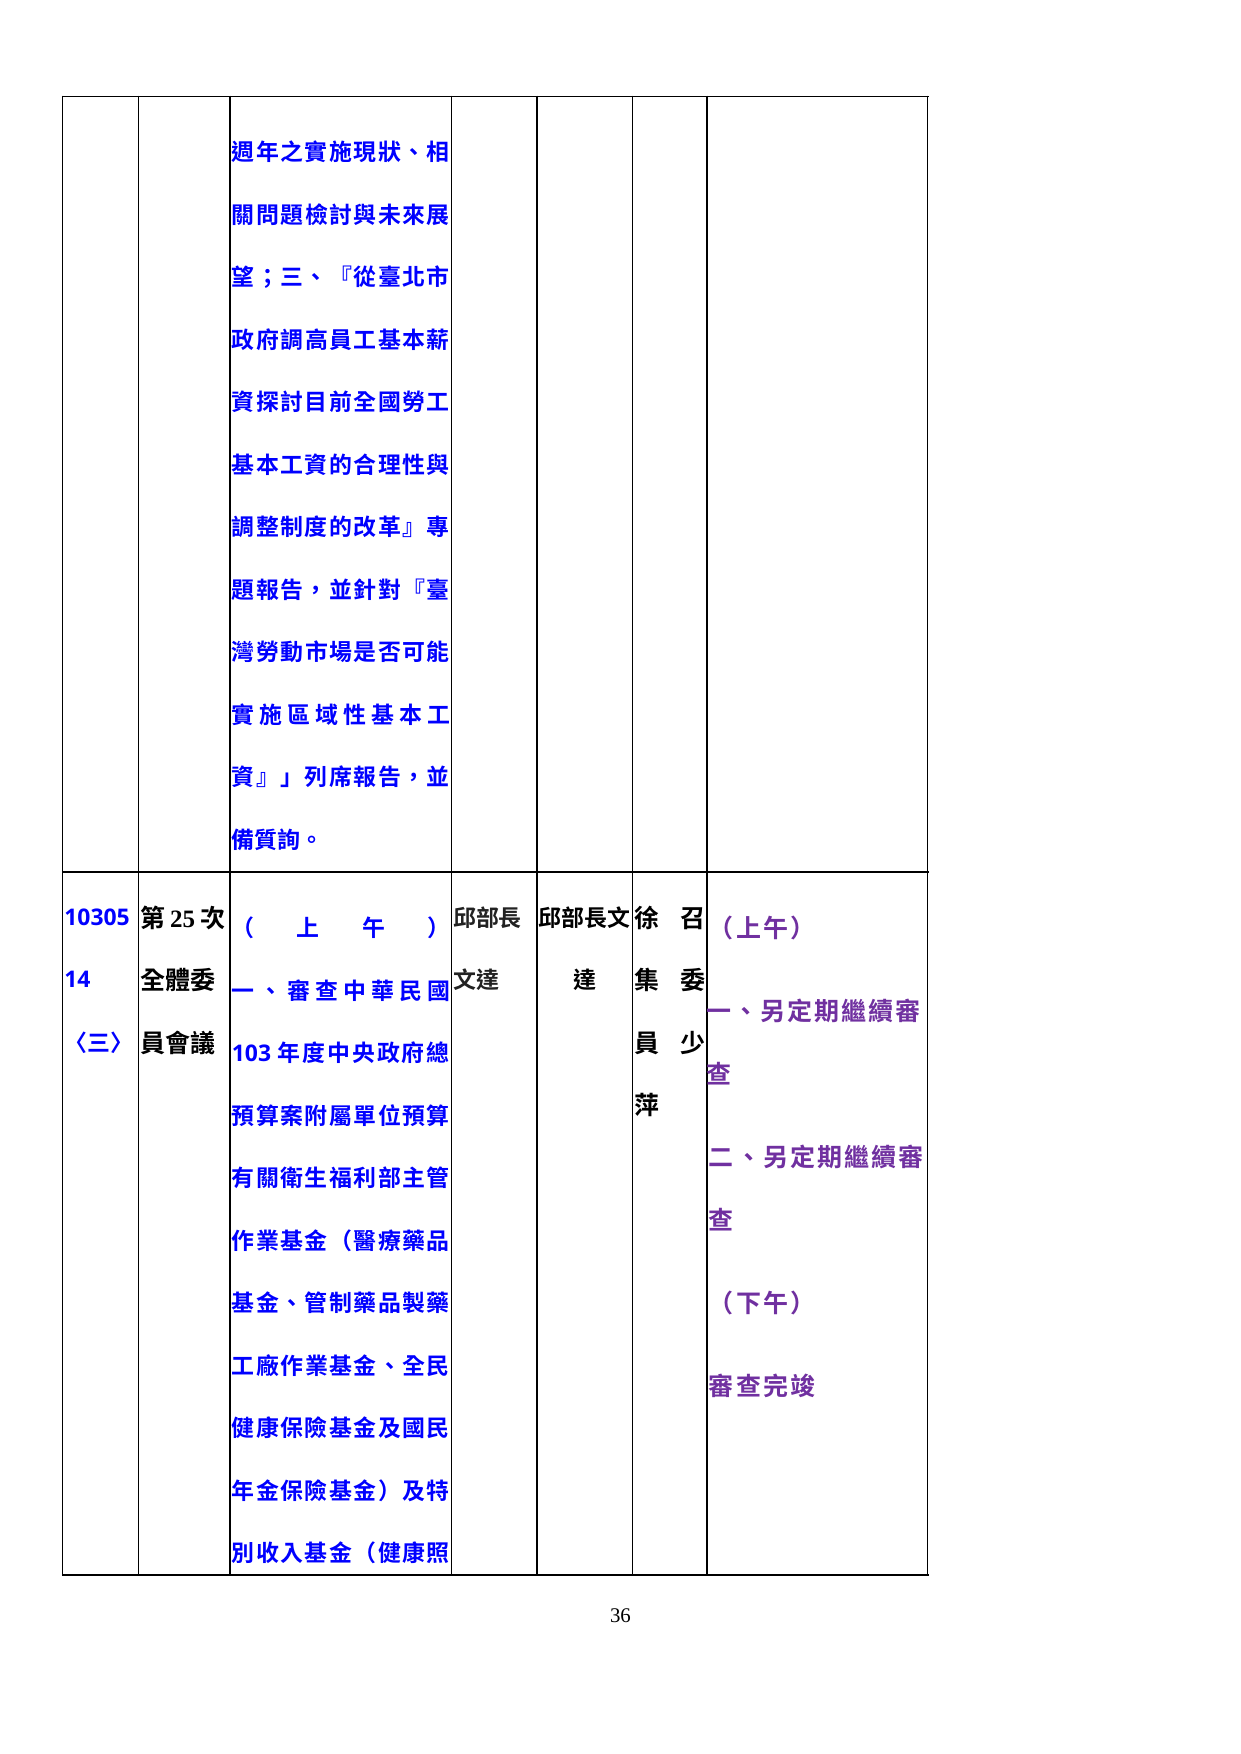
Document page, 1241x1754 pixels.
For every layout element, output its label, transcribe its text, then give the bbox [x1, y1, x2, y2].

table_cell 邱部長文達 [538, 873, 632, 1574]
table_cell [452, 97, 536, 871]
table_cell 邱部長文達 [452, 873, 536, 1574]
table_cell 1030514〈三〉 [63, 873, 138, 1574]
table_cell 第25次全體委員會議 [139, 873, 229, 1574]
table_cell [139, 97, 229, 871]
table_cell 徐召集委員少萍 [633, 873, 706, 1574]
table_cell [63, 97, 138, 871]
table_cell 週年之實施現狀、相關問題檢討與未來展望；三、『從臺北市政府調高員工基本薪資探討目前全國勞工基本工資的合理性與調整制度的改革』專題報告，並針對『臺灣勞動市場是否可能實施區域性基本工資』」列席報告，並備質詢。 [231, 97, 451, 871]
table_cell [633, 97, 706, 871]
table_cell （上午） 一、另定期繼續審查 二、另定期繼續審查 （下午） 審查完竣 [708, 873, 927, 1574]
table_cell [538, 97, 632, 871]
table_cell （上午） 一、審查中華民國103年度中央政府總預算案附屬單位預算有關衛生福利部主管作業基金（醫療藥品基金、管制藥品製藥工廠作業基金、全民健康保險基金及國民年金保險基金）及特別收入基金（健康照 [231, 873, 451, 1574]
table_cell [708, 97, 927, 871]
